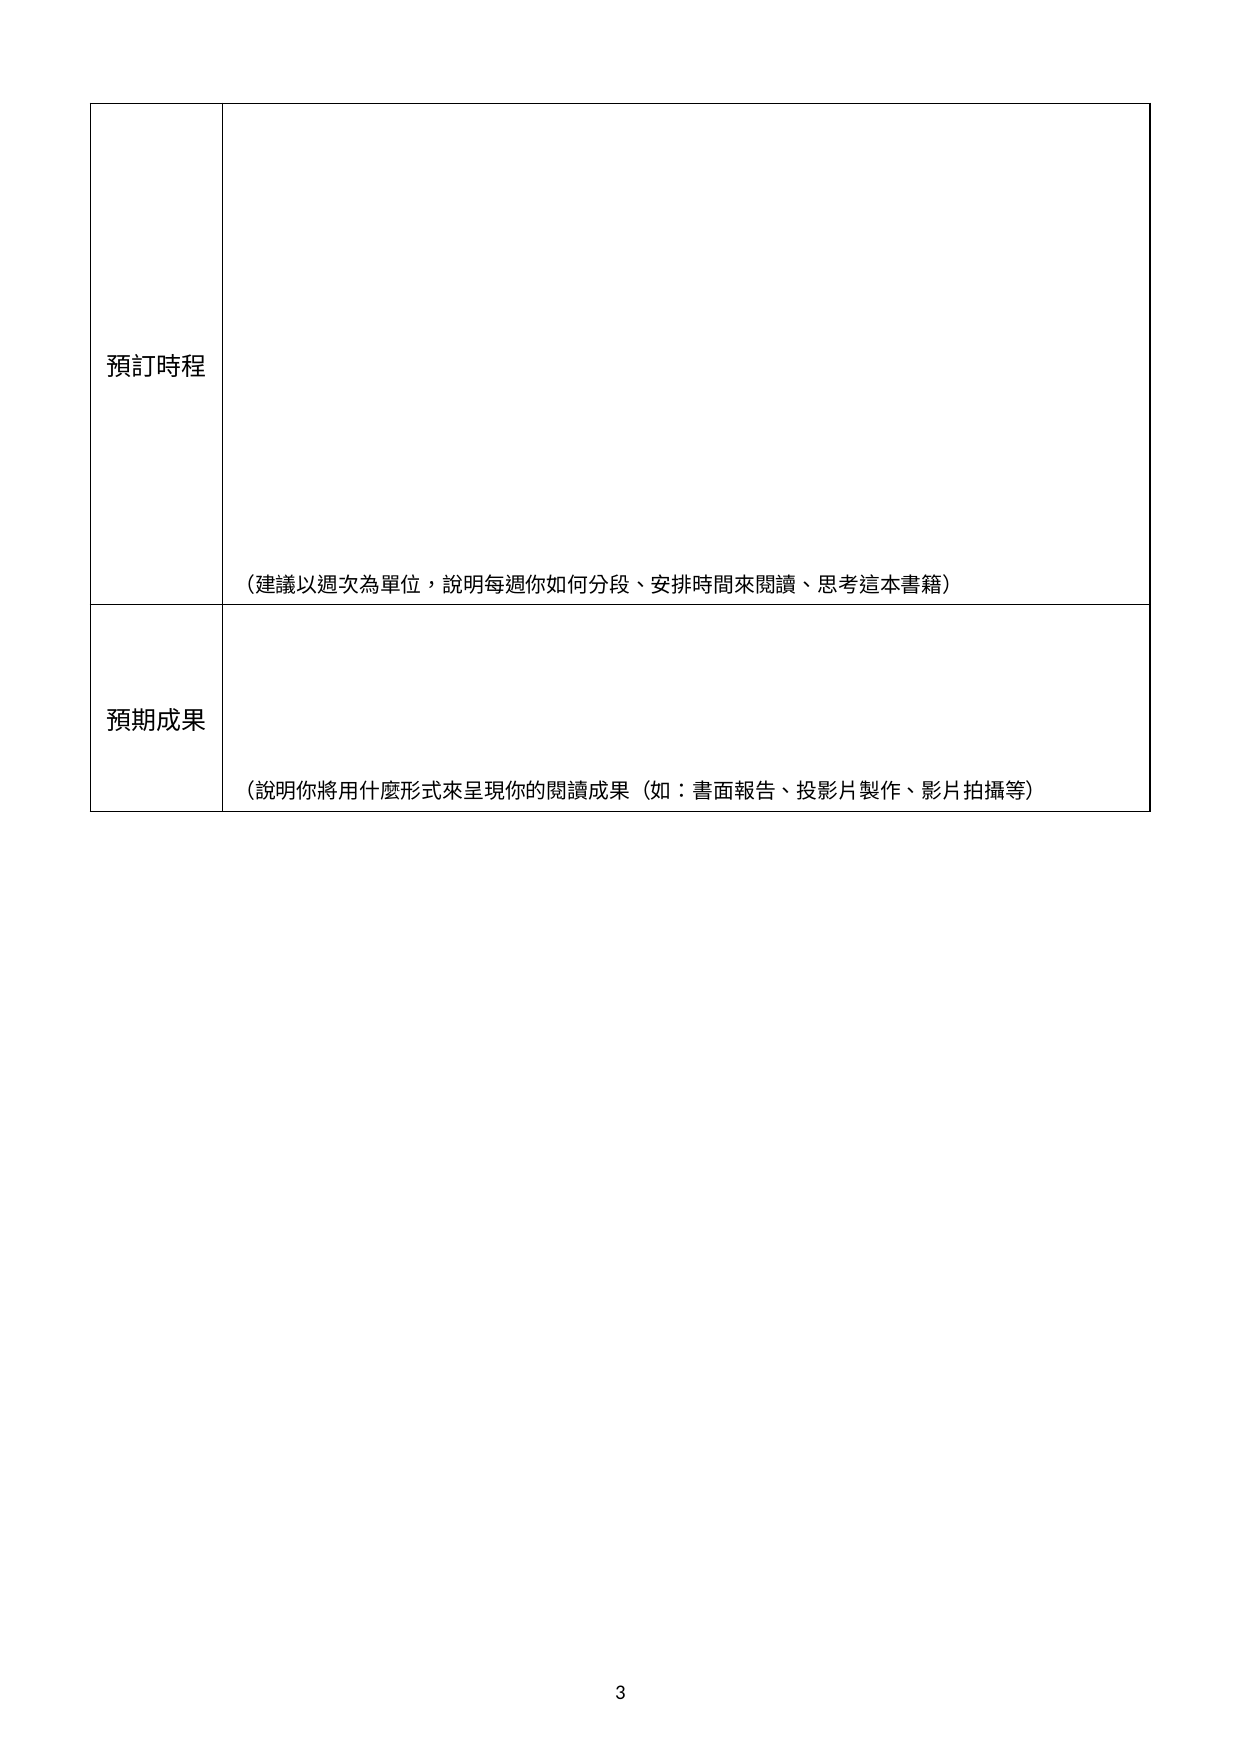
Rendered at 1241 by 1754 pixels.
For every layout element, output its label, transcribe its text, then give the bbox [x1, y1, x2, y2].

table_cell 預訂時程 [91, 104, 222, 604]
table_cell 預期成果 [91, 605, 222, 811]
table_cell （建議以週次為單位，說明每週你如何分段、安排時間來閱讀、思考這本書籍） [223, 104, 1149, 604]
table_cell （說明你將用什麼形式來呈現你的閱讀成果（如：書面報告、投影片製作、影片拍攝等） [223, 605, 1149, 811]
